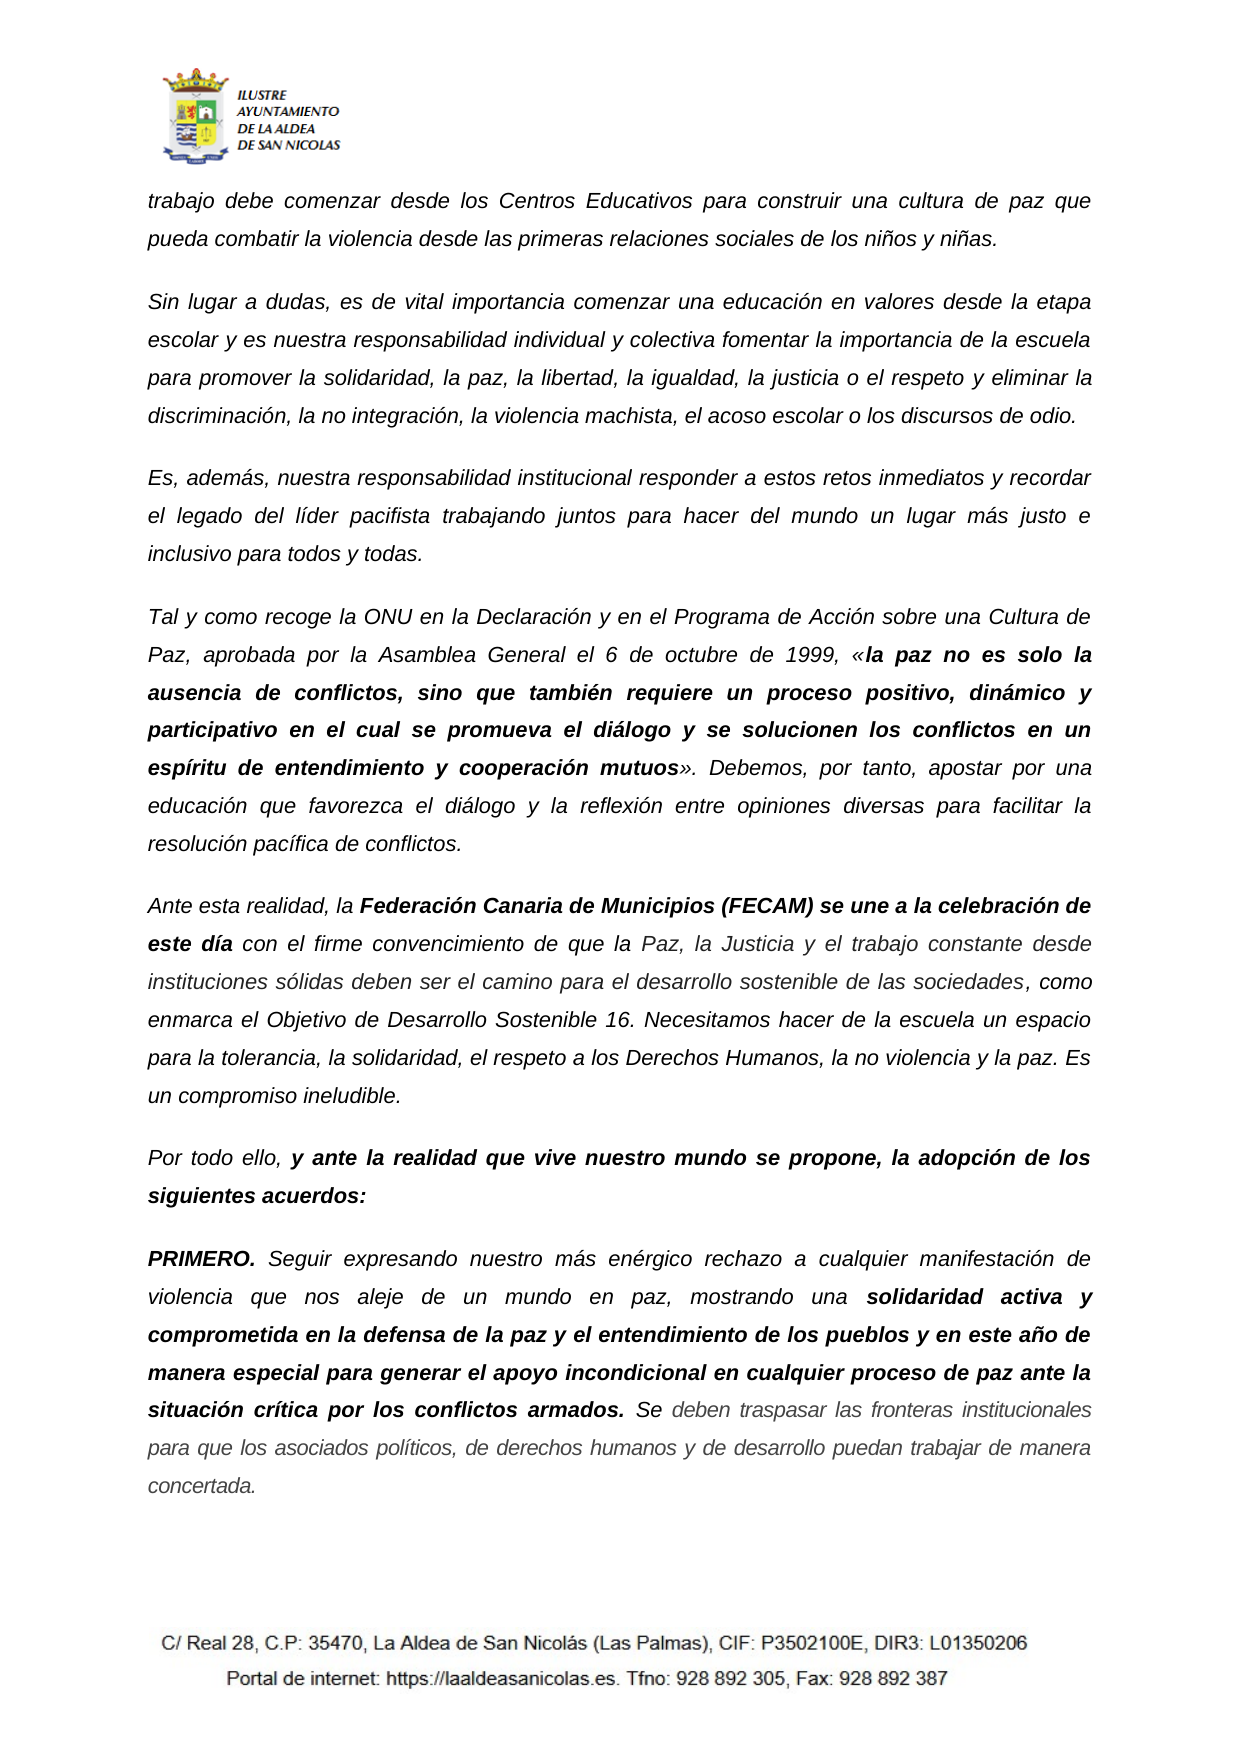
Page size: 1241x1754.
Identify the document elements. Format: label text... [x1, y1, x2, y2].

text Es, además, nuestra responsabilidad institucional responder a estos retos inmediatos y recordar el legado del líder pacifista trabajando juntos para hacer del mundo un lugar más justo e inclusivo para todos y todas. [148, 465, 1093, 566]
text Ante esta realidad, la Federación Canaria de Municipios (FECAM) se une a la celebración de este día con el firme convencimiento de que la Paz, la Justicia y el trabajo constante desde instituciones sólidas deben ser el camino para el desarrollo sostenible de las sociedades, como enmarca el Objetivo de Desarrollo Sostenible 16. Necesitamos hacer de la escuela un espacio para la tolerancia, la solidaridad, el respeto a los Derechos Humanos, la no violencia y la paz. Es un compromiso ineludible. [148, 893, 1093, 1108]
text Sin lugar a dudas, es de vital importancia comenzar una educación en valores desde la etapa escolar y es nuestra responsabilidad individual y colectiva fomentar la importancia de la escuela para promover la solidaridad, la paz, la libertad, la igualdad, la justicia o el respeto y eliminar la discriminación, la no integración, la violencia machista, el acoso escolar o los discursos de odio. [148, 289, 1093, 428]
picture [149, 1627, 1034, 1694]
text trabajo debe comenzar desde los Centros Educativos para construir una cultura de paz que pueda combatir la violencia desde las primeras relaciones sociales de los niños y niñas. [148, 188, 1093, 251]
text PRIMERO. Seguir expresando nuestro más enérgico rechazo a cualquier manifestación de violencia que nos aleje de un mundo en paz, mostrando una solidaridad activa y comprometida en la defensa de la paz y el entendimiento de los pueblos y en este año de manera especial para generar el apoyo incondicional en cualquier proceso de paz ante la situación crítica por los conflictos armados. Se deben traspasar las fronteras institucionales para que los asociados políticos, de derechos humanos y de desarrollo puedan trabajar de manera concertada. [148, 1246, 1093, 1498]
picture [149, 60, 356, 172]
text Por todo ello, y ante la realidad que vive nuestro mundo se propone, la adopción de los siguientes acuerdos: [148, 1145, 1093, 1208]
text Tal y como recoge la ONU en la Declaración y en el Programa de Acción sobre una Cultura de Paz, aprobada por la Asamblea General el 6 de octubre de 1999, «la paz no es solo la ausencia de conflictos, sino que también requiere un proceso positivo, dinámico y participativo en el cual se promueva el diálogo y se solucionen los conflictos en un espíritu de entendimiento y cooperación mutuos». Debemos, por tanto, apostar por una educación que favorezca el diálogo y la reflexión entre opiniones diversas para facilitar la resolución pacífica de conflictos. [148, 604, 1093, 856]
